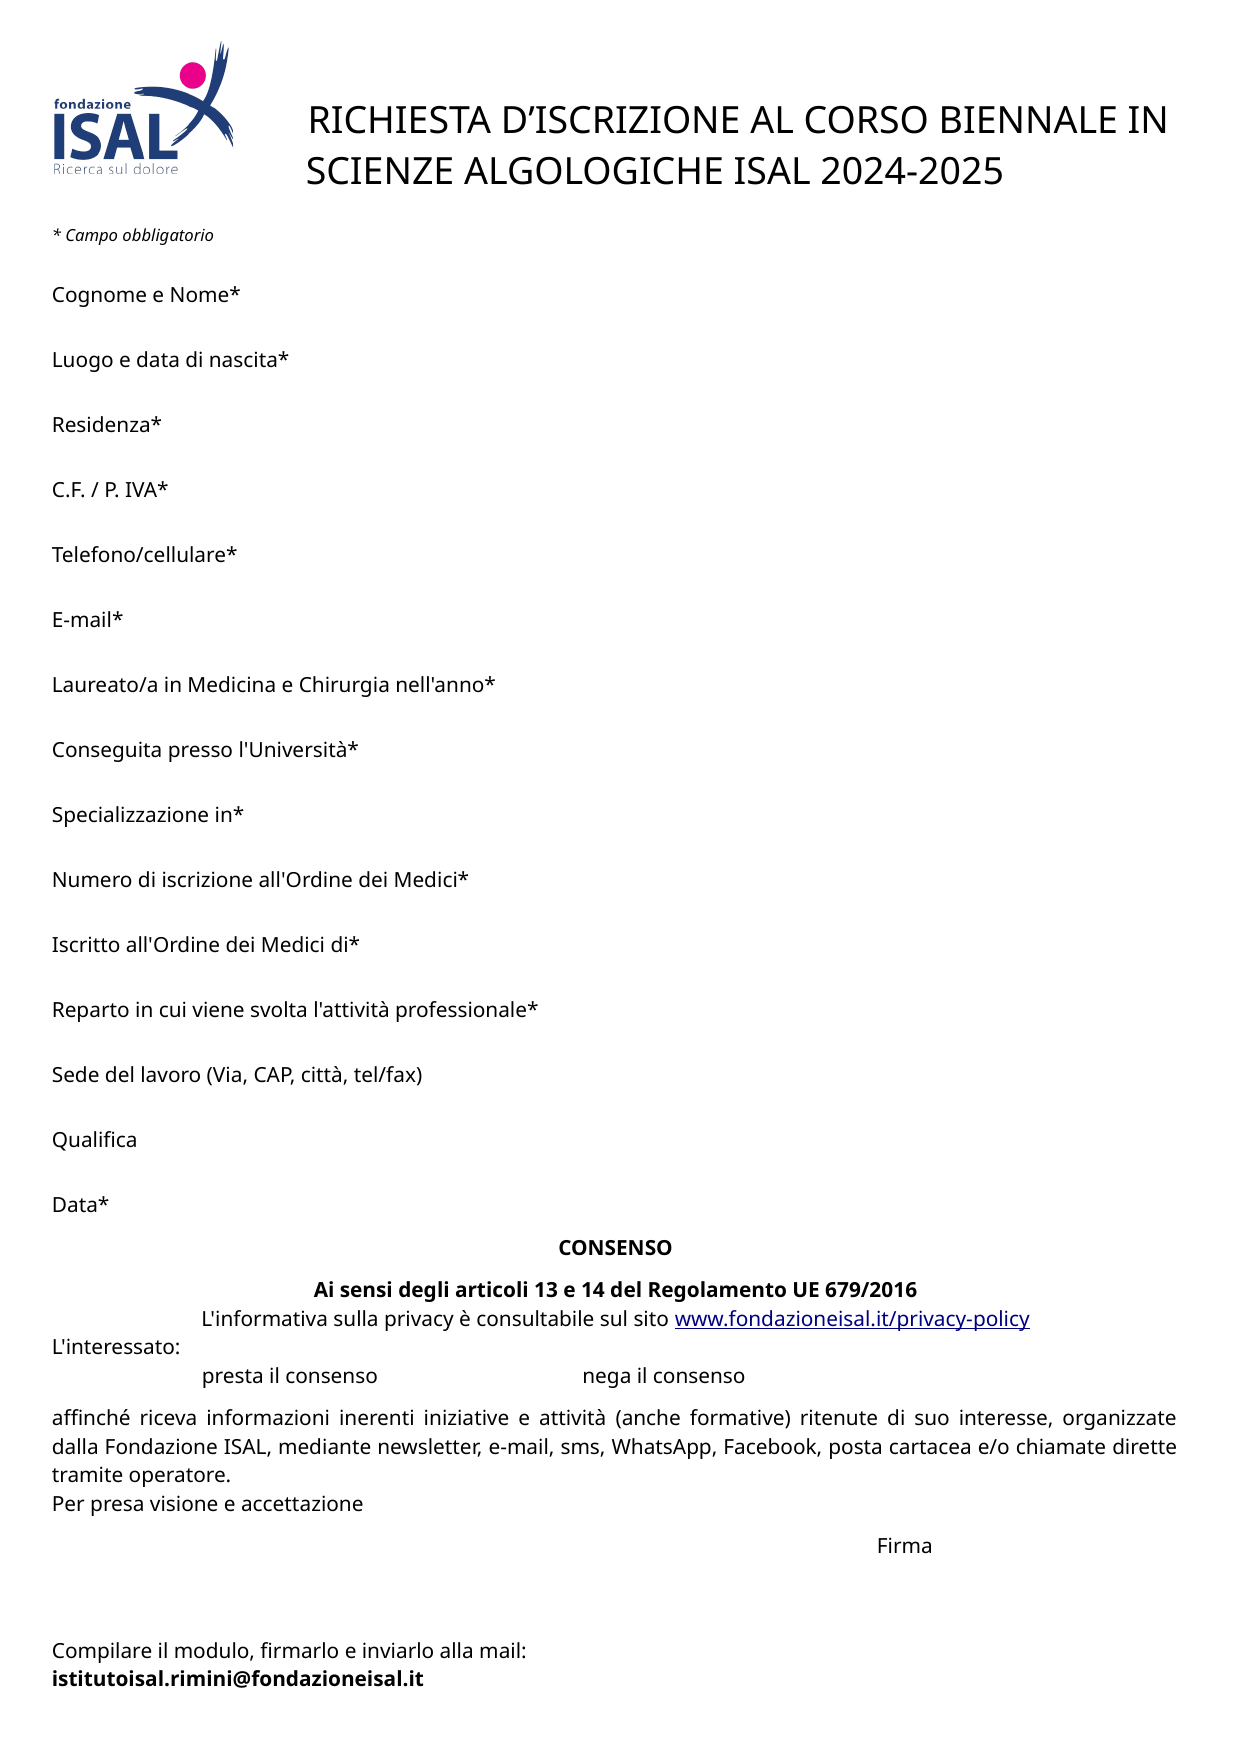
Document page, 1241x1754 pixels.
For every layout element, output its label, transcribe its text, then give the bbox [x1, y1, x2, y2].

text CONSENSO [52, 1233, 1179, 1261]
text Qualifica [52, 1125, 1179, 1154]
text C.F. / P. IVA* [52, 475, 1179, 504]
text Laureato/a in Medicina e Chirurgia nell'anno* [52, 670, 1179, 699]
text Data* [52, 1190, 1179, 1219]
text Luogo e data di nascita* [52, 345, 1179, 374]
text Reparto in cui viene svolta l'attività professionale* [52, 995, 1179, 1024]
text Conseguita presso l'Università* [52, 735, 1179, 764]
text Iscritto all'Ordine dei Medici di* [52, 930, 1179, 959]
text L'interessato: [52, 1332, 1179, 1361]
text Specializzazione in* [52, 800, 1179, 829]
text L'informativa sulla privacy è consultabile sul sito www.fondazioneisal.it/privacy-policy [52, 1304, 1179, 1332]
text presta il consenso nega il consenso [52, 1361, 1179, 1389]
text Cognome e Nome* [52, 280, 1179, 309]
text * Campo obbligatorio [52, 224, 1179, 247]
text Per presa visione e accettazione [52, 1489, 1179, 1517]
text E-mail* [52, 605, 1179, 634]
text Ai sensi degli articoli 13 e 14 del Regolamento UE 679/2016 [52, 1276, 1179, 1304]
text Sede del lavoro (Via, CAP, città, tel/fax) [52, 1060, 1179, 1089]
text Telefono/cellulare* [52, 540, 1179, 569]
text affinché riceva informazioni inerenti iniziative e attività (anche formative) ritenute di suo interesse, organizzate dalla Fondazione ISAL, mediante newsletter, e-mail, sms, WhatsApp, Facebook, posta cartacea e/o chiamate dirette tramite operatore. [52, 1403, 1179, 1489]
text Numero di iscrizione all'Ordine dei Medici* [52, 865, 1179, 894]
text Residenza* [52, 410, 1179, 439]
text Firma [52, 1531, 1179, 1560]
